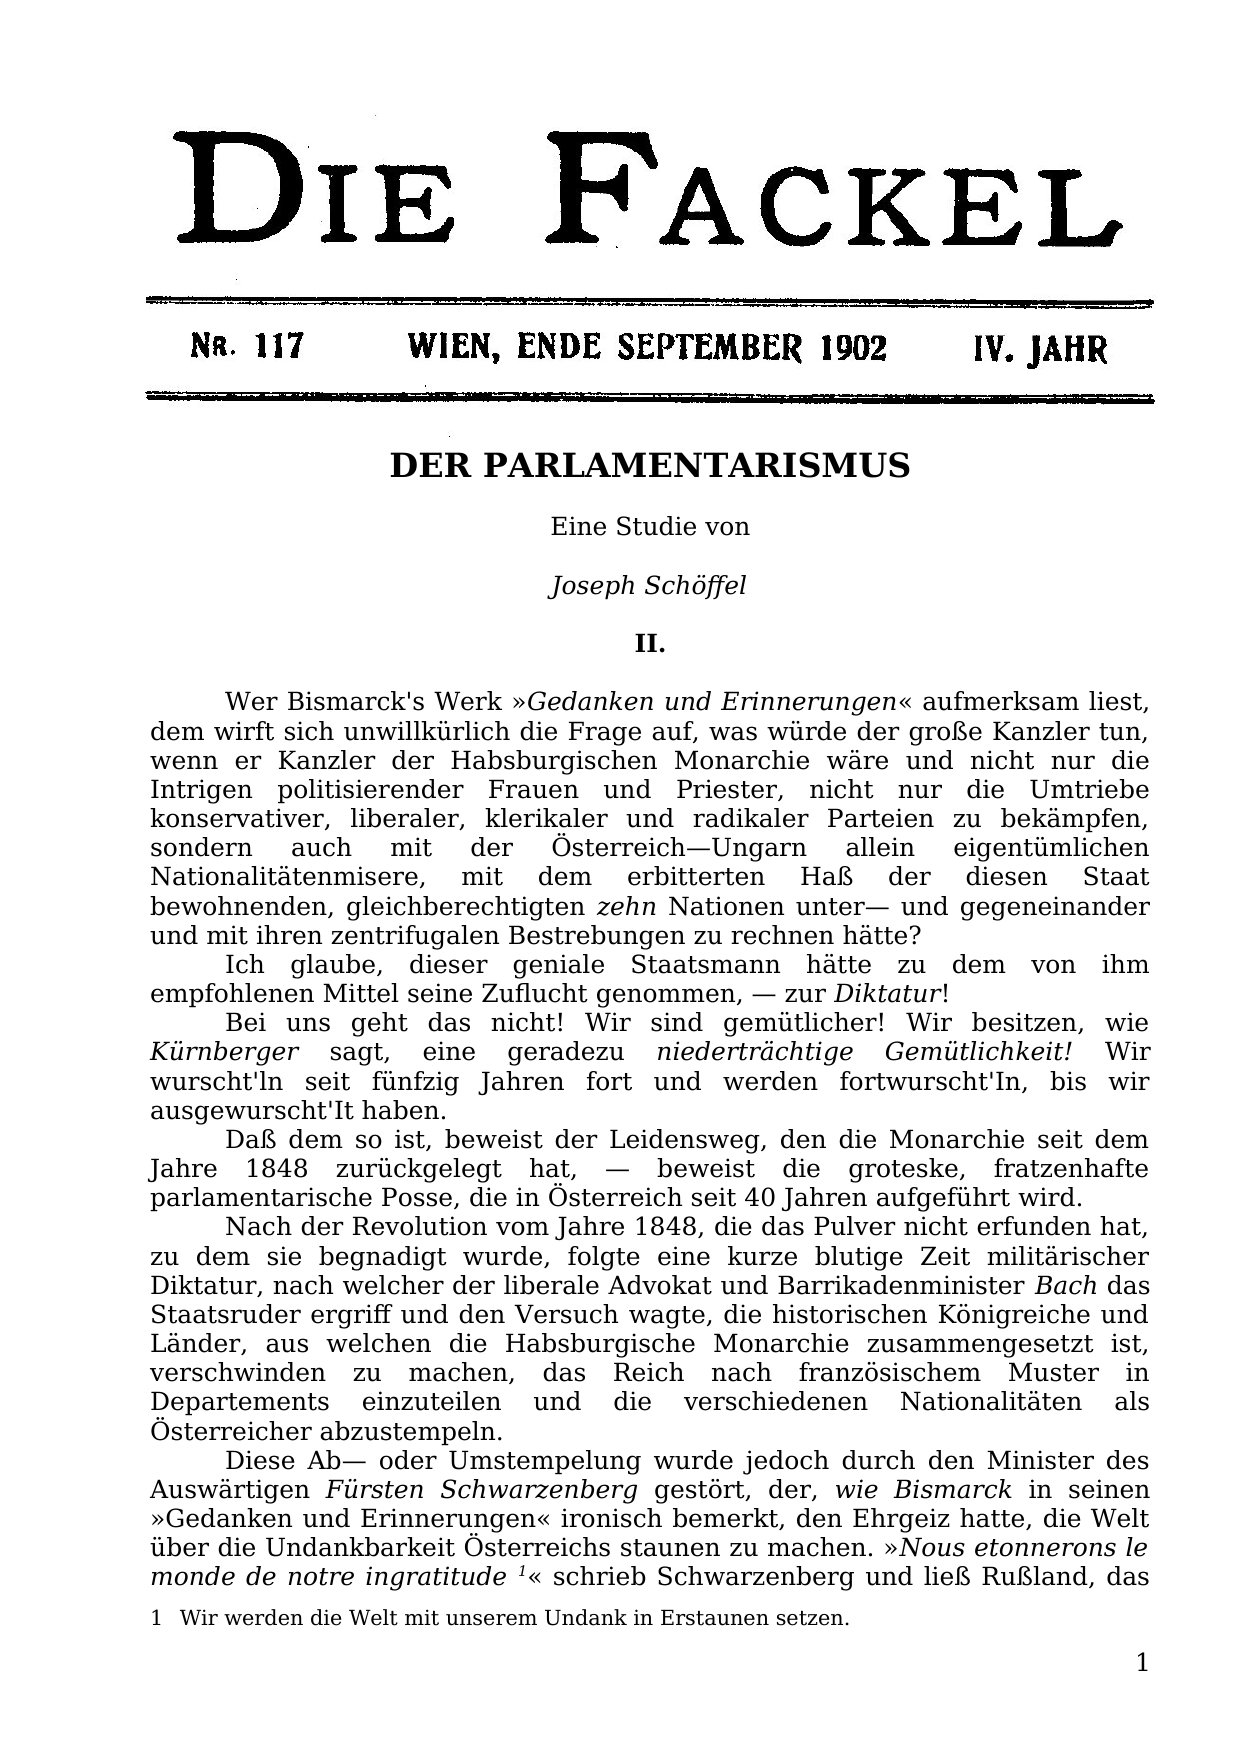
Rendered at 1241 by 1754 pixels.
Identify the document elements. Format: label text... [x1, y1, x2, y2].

text Eine Studie von [150, 485, 1151, 542]
text Diese Ab— oder Umstempelung wurde jedoch durch den Minister des Auswärtigen Fürsten Schwarzenberg gestört, der, wie Bismarck in seinen »Gedanken und Erinnerungen« ironisch bemerkt, den Ehrgeiz hatte, die Welt über die Undankbarkeit Österreichs staunen zu machen. »Nous etonnerons le monde de notre ingratitude « schrieb Schwarzenberg und ließ Rußland, das [150, 1446, 1151, 1592]
text Wir werden die Welt mit unserem Undank in Erstaunen setzen. [150, 1606, 1151, 1631]
text Joseph Schöffel [150, 571, 1151, 600]
text Daß dem so ist, beweist der Leidensweg, den die Monarchie seit dem Jahre 1848 zurückgelegt hat, — beweist die groteske, fratzenhafte parlamentarische Posse, die in Österreich seit 40 Jahren aufgeführt wird. [150, 1125, 1151, 1212]
text Bei uns geht das nicht! Wir sind gemütlicher! Wir besitzen, wie Kürnberger sagt, eine geradezu niederträchtige Gemütlichkeit! Wir wurscht'ln seit fünfzig Jahren fort und werden fortwurscht'In, bis wir ausgewurscht'It haben. [150, 1008, 1151, 1125]
text II. [150, 600, 1151, 658]
text Nach der Revolution vom Jahre 1848, die das Pulver nicht erfunden hat, zu dem sie begnadigt wurde, folgte eine kurze blutige Zeit militärischer Diktatur, nach welcher der liberale Advokat und Barrikadenminister Bach das Staatsruder ergriff und den Versuch wagte, die historischen Königreiche und Länder, aus welchen die Habsburgische Monarchie zusammengesetzt ist, verschwinden zu machen, das Reich nach französischem Muster in Departements einzuteilen und die verschiedenen Nationalitäten als Österreicher abzustempeln. [150, 1212, 1151, 1446]
text DER PARLAMENTARISMUS [150, 443, 1151, 485]
text Wer Bismarck's Werk »Gedanken und Erinnerungen« aufmerksam liest, dem wirft sich unwillkürlich die Frage auf, was würde der große Kanzler tun, wenn er Kanzler der Habsburgischen Monarchie wäre und nicht nur die Intrigen politisierender Frauen und Priester, nicht nur die Umtriebe konservativer, liberaler, klerikaler und radikaler Parteien zu bekämpfen, sondern auch mit der Österreich—Ungarn allein eigentümlichen Nationalitätenmisere, mit dem erbitterten Haß der diesen Staat bewohnenden, gleichberechtigten zehn Nationen unter— und gegeneinander und mit ihren zentrifugalen Bestrebungen zu rechnen hätte? [150, 687, 1151, 950]
picture [144, 104, 1157, 443]
text Ich glaube, dieser geniale Staatsmann hätte zu dem von ihm empfohlenen Mittel seine Zuflucht genommen, — zur Diktatur! [150, 950, 1151, 1008]
